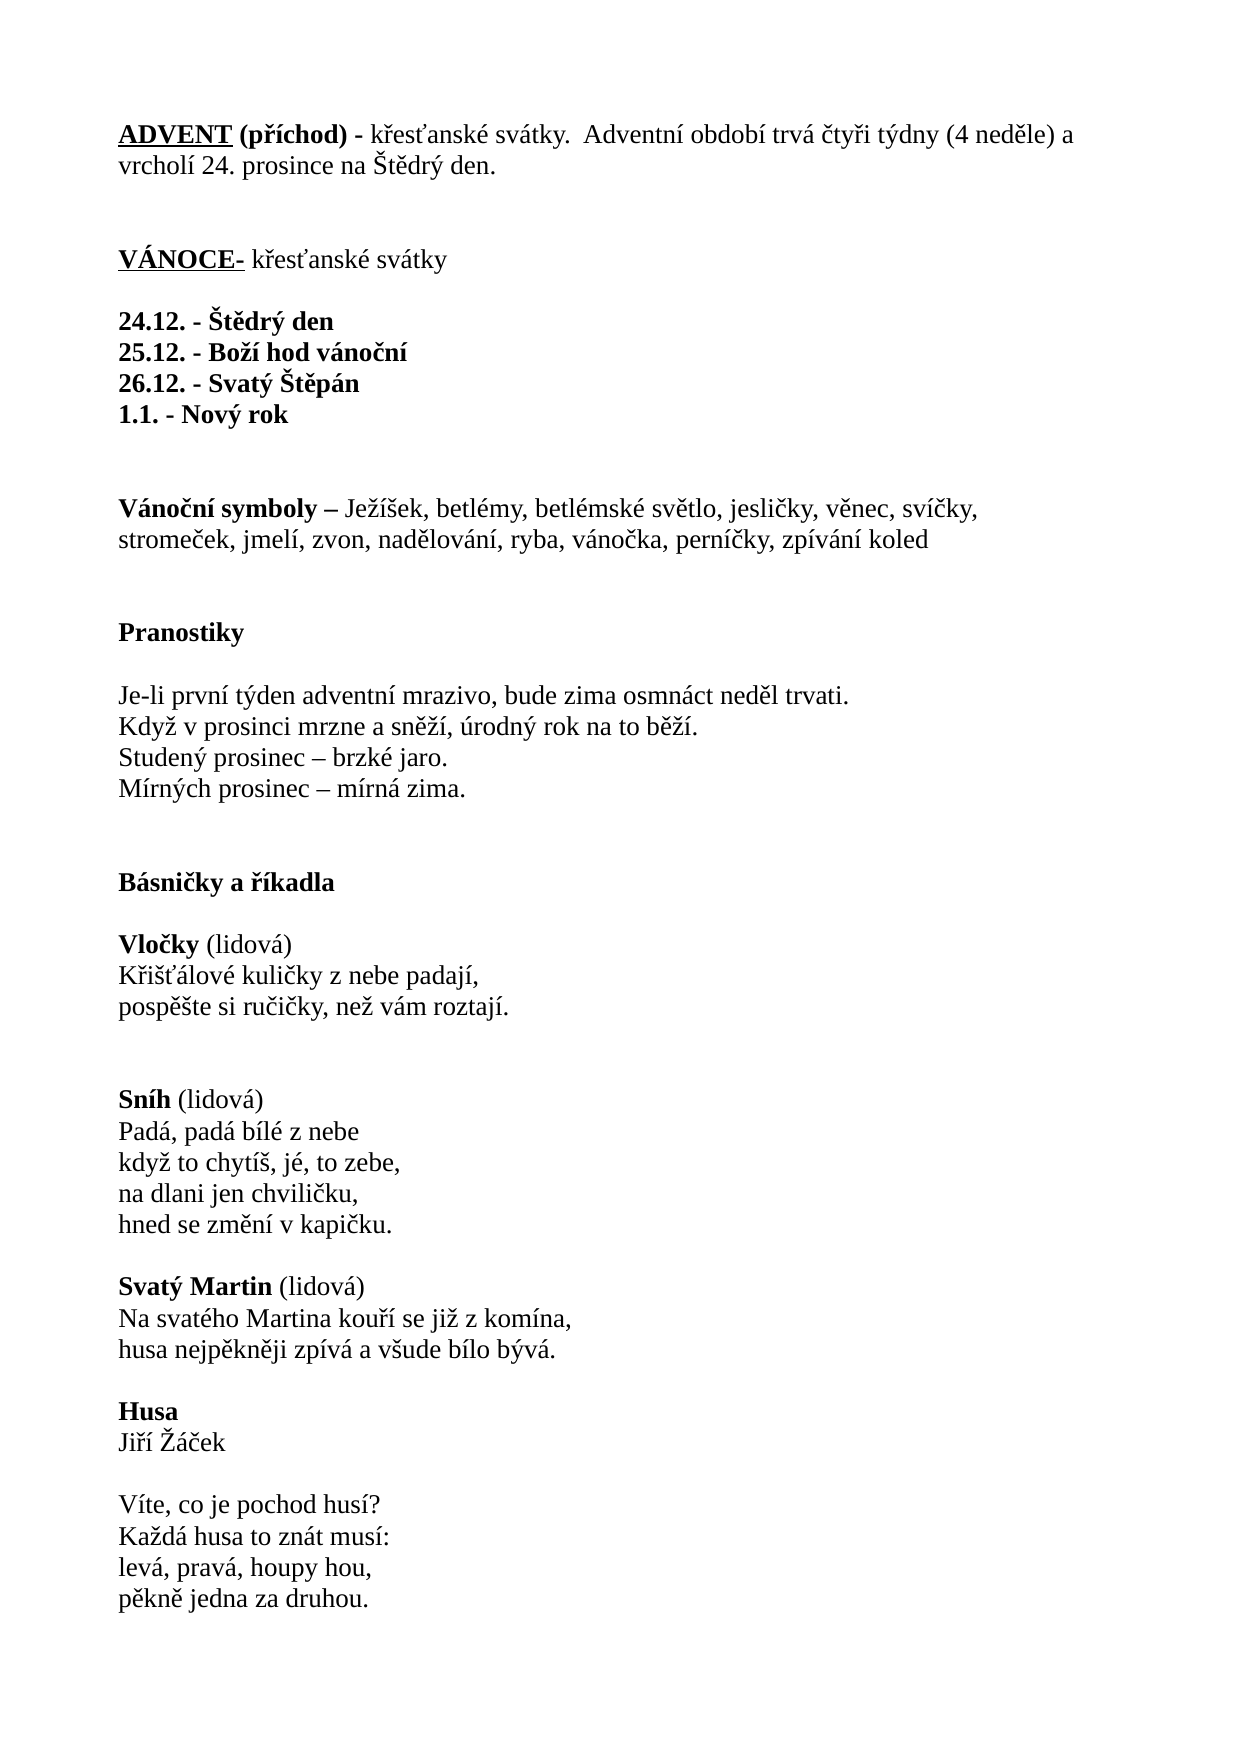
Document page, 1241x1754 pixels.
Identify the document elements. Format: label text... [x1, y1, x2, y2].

text Křišťálové kuličky z nebe padají, [118, 959, 1122, 990]
text 1.1. - Nový rok [118, 398, 1122, 429]
text 24.12. - Štědrý den [118, 305, 1122, 336]
text Jiří Žáček [118, 1426, 1122, 1457]
text 25.12. - Boží hod vánoční [118, 336, 1122, 367]
text 26.12. - Svatý Štěpán [118, 367, 1122, 398]
text Padá, padá bílé z nebe [118, 1115, 1122, 1146]
text husa nejpěkněji zpívá a všude bílo bývá. [118, 1333, 1122, 1364]
text Vánoční symboly – Ježíšek, betlémy, betlémské světlo, jesličky, věnec, svíčky, [118, 492, 1122, 523]
text Víte, co je pochod husí? [118, 1488, 1122, 1520]
text hned se změní v kapičku. [118, 1208, 1122, 1239]
text Když v prosinci mrzne a sněží, úrodný rok na to běží. [118, 710, 1122, 741]
text pěkně jedna za druhou. [118, 1582, 1122, 1613]
text Svatý Martin (lidová) [118, 1271, 1122, 1302]
text levá, pravá, houpy hou, [118, 1551, 1122, 1582]
text když to chytíš, jé, to zebe, [118, 1146, 1122, 1177]
text stromeček, jmelí, zvon, nadělování, ryba, vánočka, perníčky, zpívání koled [118, 523, 1122, 554]
text Sníh (lidová) [118, 1084, 1122, 1115]
text VÁNOCE- křesťanské svátky [118, 243, 1122, 274]
text Na svatého Martina kouří se již z komína, [118, 1302, 1122, 1333]
text Vločky (lidová) [118, 928, 1122, 959]
text Studený prosinec – brzké jaro. [118, 741, 1122, 772]
text Je-li první týden adventní mrazivo, bude zima osmnáct neděl trvati. [118, 679, 1122, 710]
text na dlani jen chviličku, [118, 1177, 1122, 1208]
text Básničky a říkadla [118, 866, 1122, 897]
text ADVENT (příchod) - křesťanské svátky. Adventní období trvá čtyři týdny (4 neděle) a vrcholí 24. prosince na Štědrý den. [118, 118, 1122, 180]
text pospěšte si ručičky, než vám roztají. [118, 990, 1122, 1021]
text Husa [118, 1395, 1122, 1426]
text Mírných prosinec – mírná zima. [118, 772, 1122, 803]
text Pranostiky [118, 616, 1122, 648]
text Každá husa to znát musí: [118, 1520, 1122, 1551]
